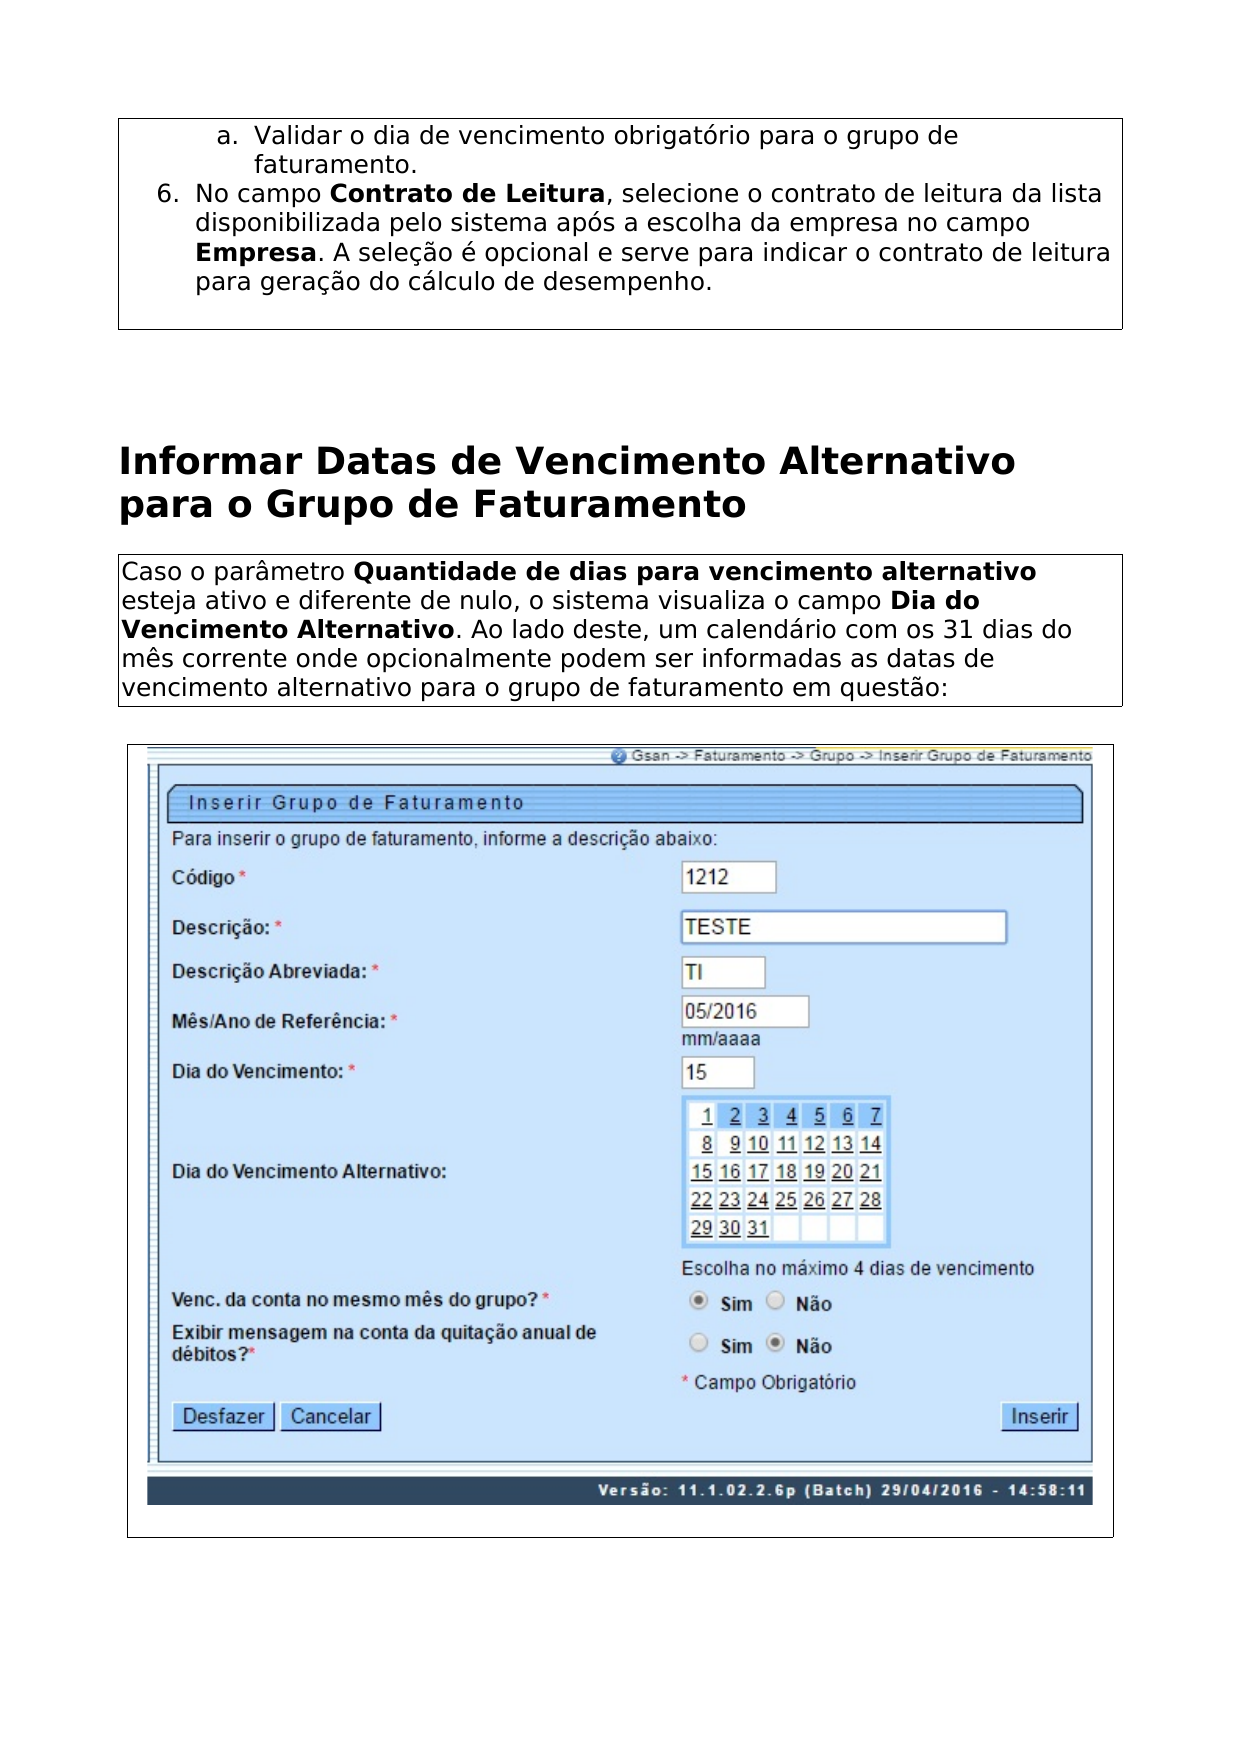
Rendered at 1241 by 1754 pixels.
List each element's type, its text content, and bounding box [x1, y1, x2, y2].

table_header Acima, preencha todos os campos obrigatórios (para orientações sobre o preenchimento dos campos clique aqui) e clique no botão . Feito isso, o sistema efetua algumas verificações de consistências: Preenchimento dos campos: Caso o usuário não informe ou selecione o conteúdo de algum campo necessário à inclusão da forma de arrecadação, será exibida a mensagem Informe «nome do campo que não foi preenchido ou selecionado». Existência do grupo de faturamento: Caso a descrição do grupo de faturamento já exista no sistema, será exibida a mensagem Grupo de Faturamento de descrição «descrição do grupo de faturamento » já existe no cadastro. Sucesso da operação: Caso o código de retorno da operação efetuada no banco de dados seja diferente de zero, será exibida a mensagem conforme o código de retorno. Validar mês/ano de referência: Caso o mês/ano de referência esteja inválido, será exibida a mensagem Mês/Ano de referência inválido. Validar Dia do Vencimento: Validar o dia de vencimento obrigatório para o grupo de faturamento. No campo Contrato de Leitura, selecione o contrato de leitura da lista disponibilizada pelo sistema após a escolha da empresa no campo Empresa. A seleção é opcional e serve para indicar o contrato de leitura para geração do cálculo de desempenho. [119, 119, 1122, 328]
table_header [128, 745, 1113, 1537]
subtitle Informar Datas de Vencimento Alternativo para o Grupo de Faturamento [118, 439, 1122, 527]
table_header Caso o parâmetro Quantidade de dias para vencimento alternativo esteja ativo e diferente de nulo, o sistema visualiza o campo Dia do Vencimento Alternativo. Ao lado deste, um calendário com os 31 dias do mês corrente onde opcionalmente podem ser informadas as datas de vencimento alternativo para o grupo de faturamento em questão: [119, 555, 1122, 706]
picture [147, 747, 1093, 1505]
